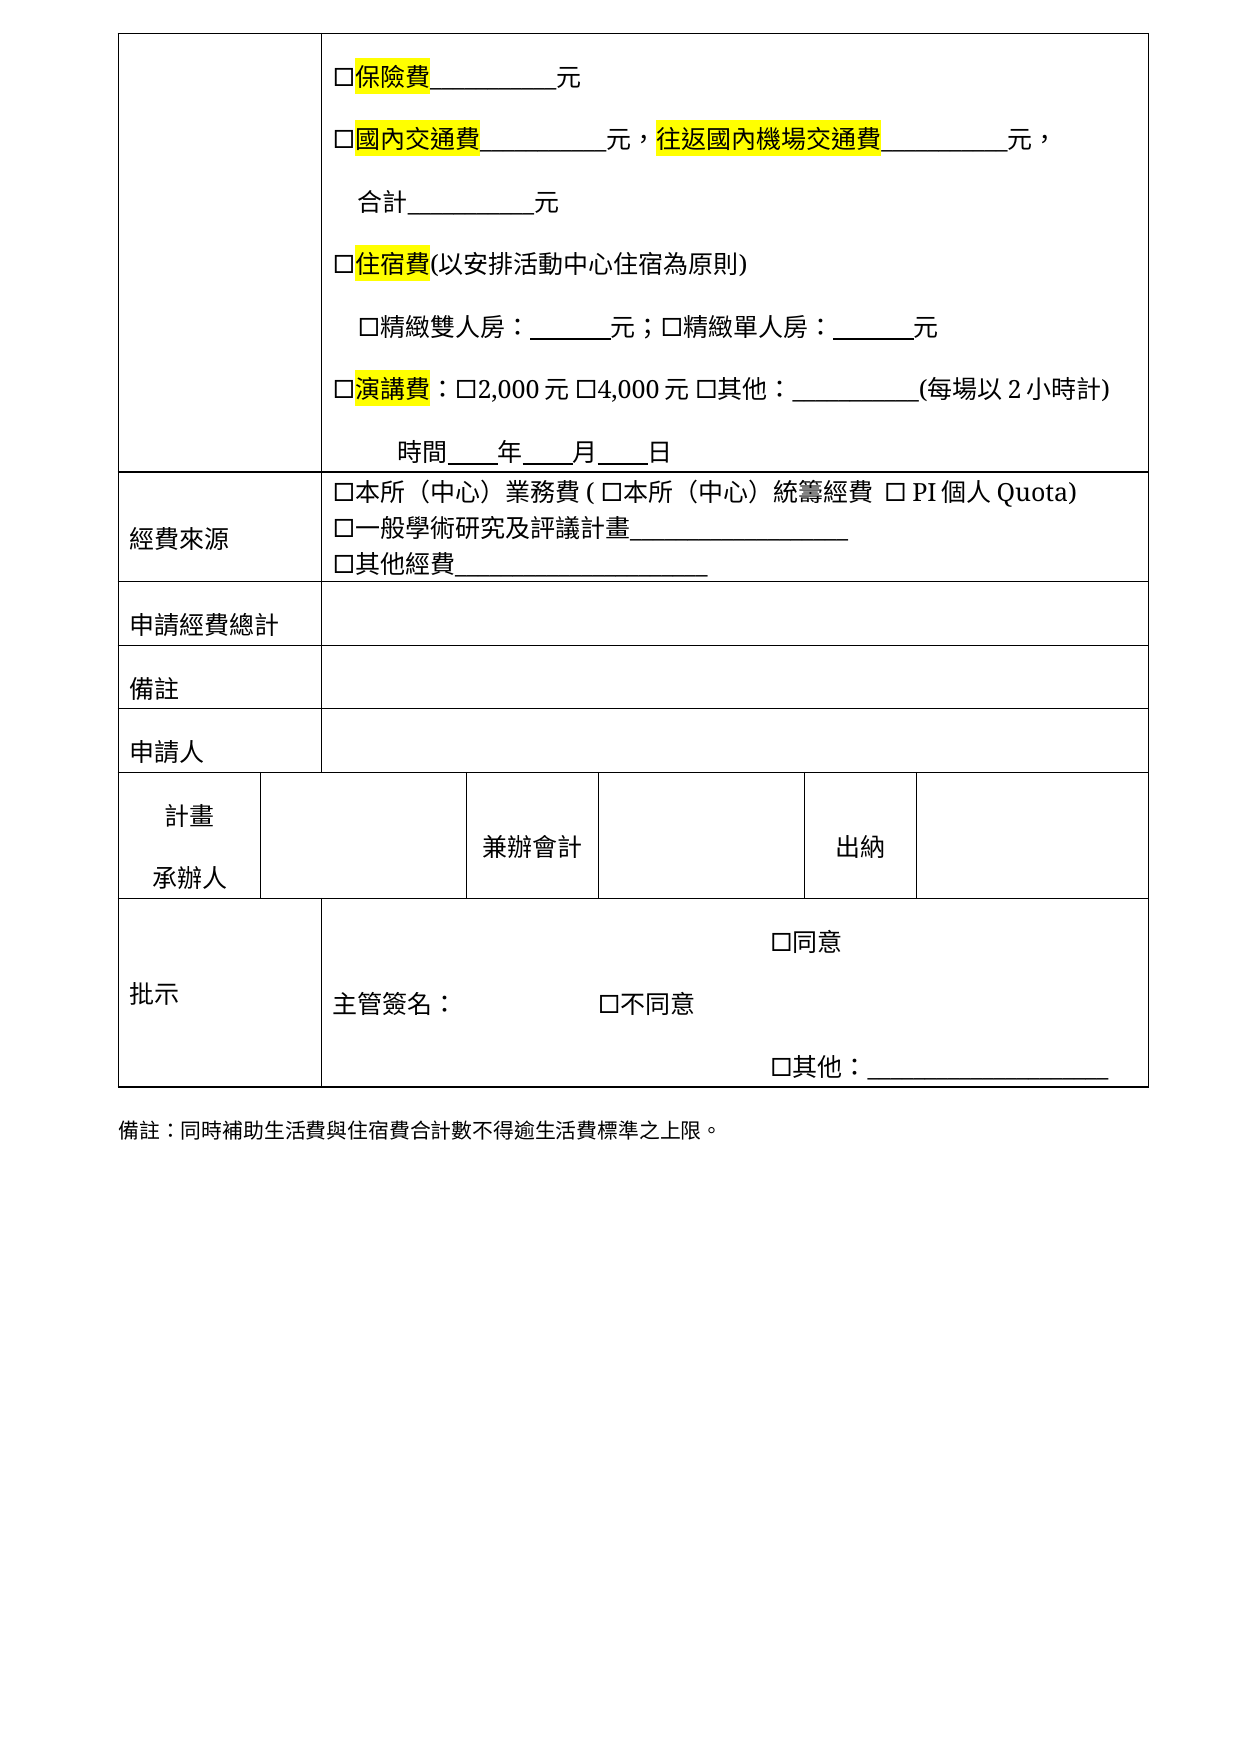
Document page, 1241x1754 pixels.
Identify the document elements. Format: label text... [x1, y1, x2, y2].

table_cell 同意 主管簽名： 不同意 其他：_____________________ [322, 899, 1148, 1086]
table_cell [599, 773, 804, 898]
table_cell [322, 646, 1148, 708]
table_cell 經費來源 [119, 473, 321, 581]
table_cell 保險費___________元 國內交通費___________元，往返國內機場交通費___________元， 合計___________元 住宿費(以安排活動中心住宿為原則) 精緻雙人房： 元；精緻單人房： 元 演講費：2,000元 4,000元 其他：___________(每場以2小時計) 時間 年 月 日 [322, 34, 1148, 471]
table_cell [261, 773, 466, 898]
table_cell 批示 [119, 899, 321, 1086]
table_cell 備註 [119, 646, 321, 708]
text 備註：同時補助生活費與住宿費合計數不得逾生活費標準之上限。 [118, 1088, 1080, 1150]
table_cell [322, 582, 1148, 645]
table_cell 計畫 承辦人 [119, 773, 260, 898]
table_cell 出納 [805, 773, 916, 898]
table_cell [119, 34, 321, 471]
table_cell 申請人 [119, 709, 321, 772]
table_cell [917, 773, 1148, 898]
table_cell 申請經費總計 [119, 582, 321, 645]
table_cell 本所（中心）業務費 ( 本所（中心）統籌經費  PI個人Quota) 一般學術研究及評議計畫___________________ 其他經費______________________ [322, 473, 1148, 581]
table_cell 兼辦會計 [467, 773, 598, 898]
table_cell [322, 709, 1148, 772]
